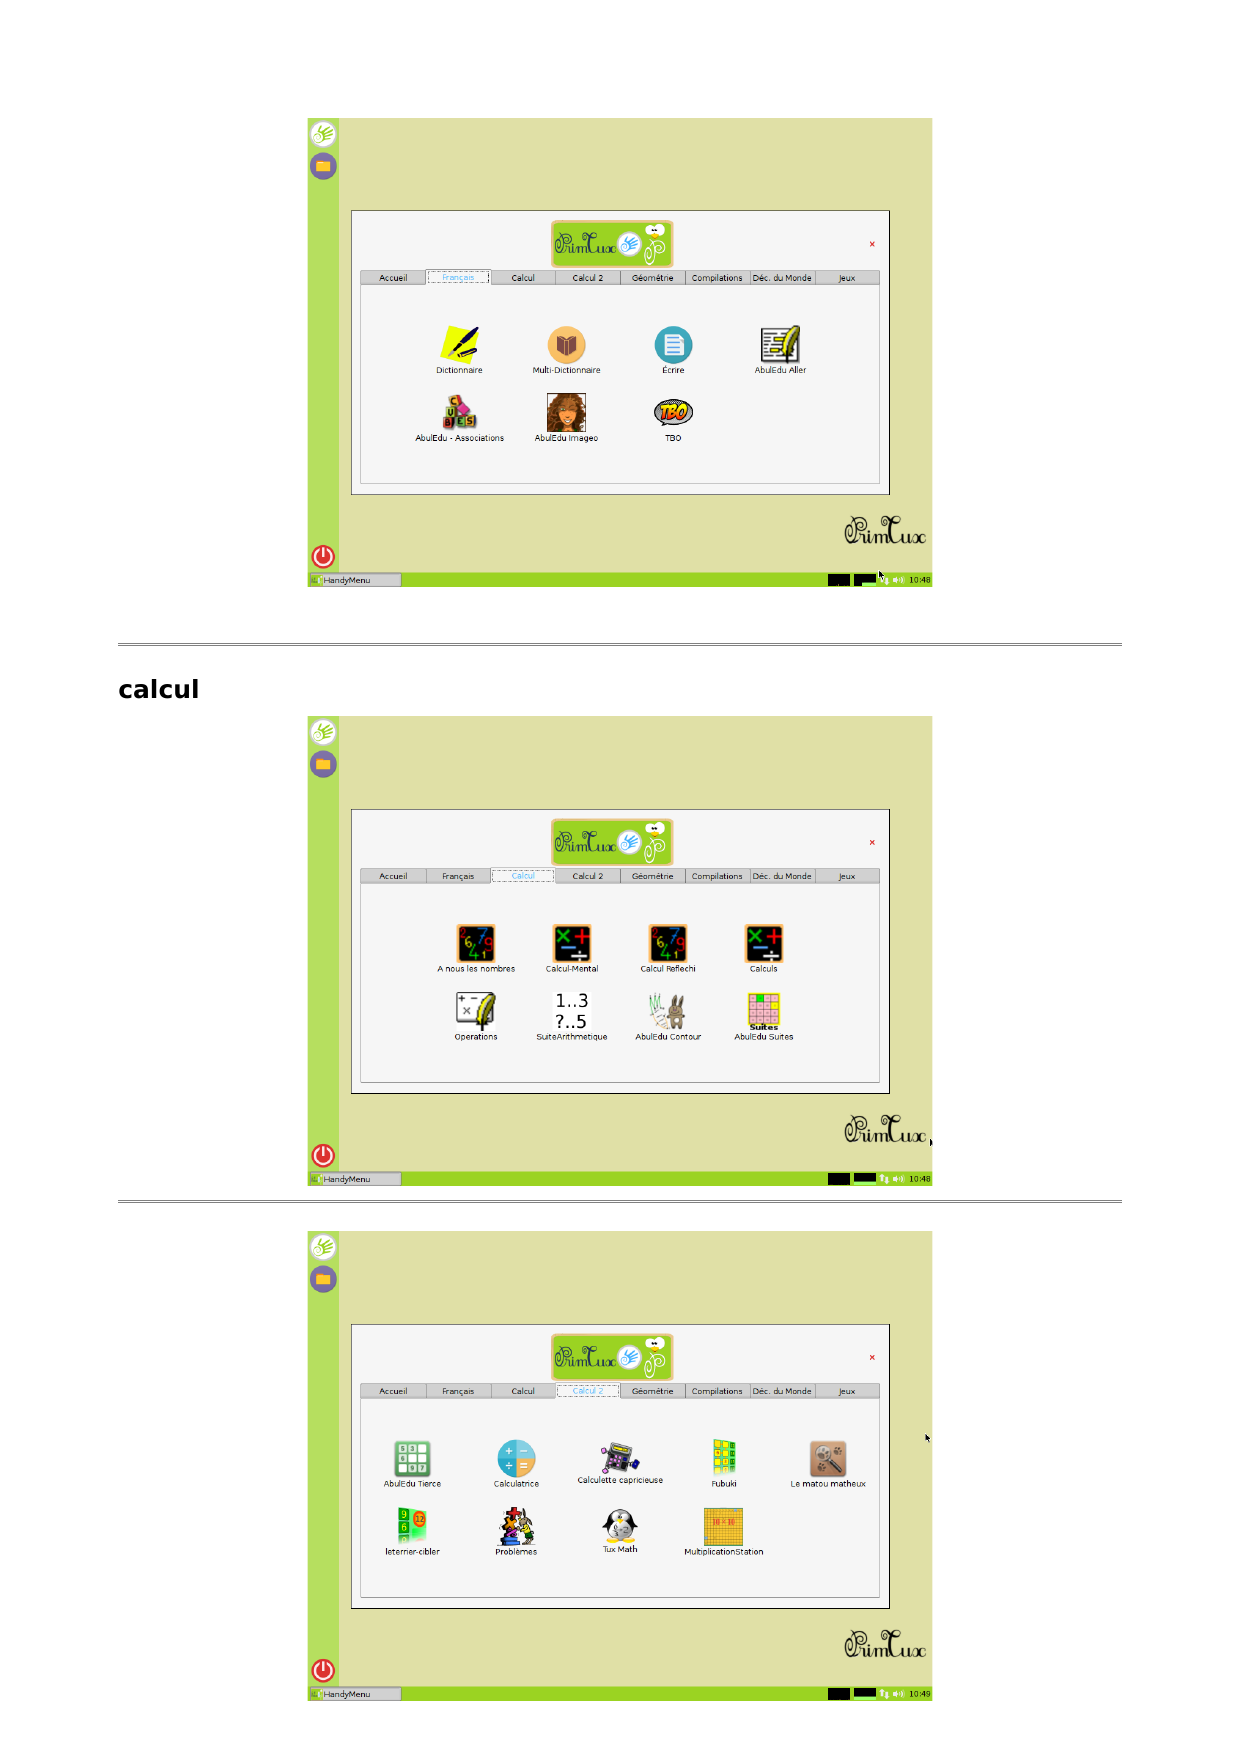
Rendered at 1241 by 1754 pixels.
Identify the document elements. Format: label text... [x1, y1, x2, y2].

text calcul [118, 675, 1122, 704]
picture [307, 118, 933, 587]
picture [307, 1231, 933, 1701]
picture [307, 716, 933, 1186]
